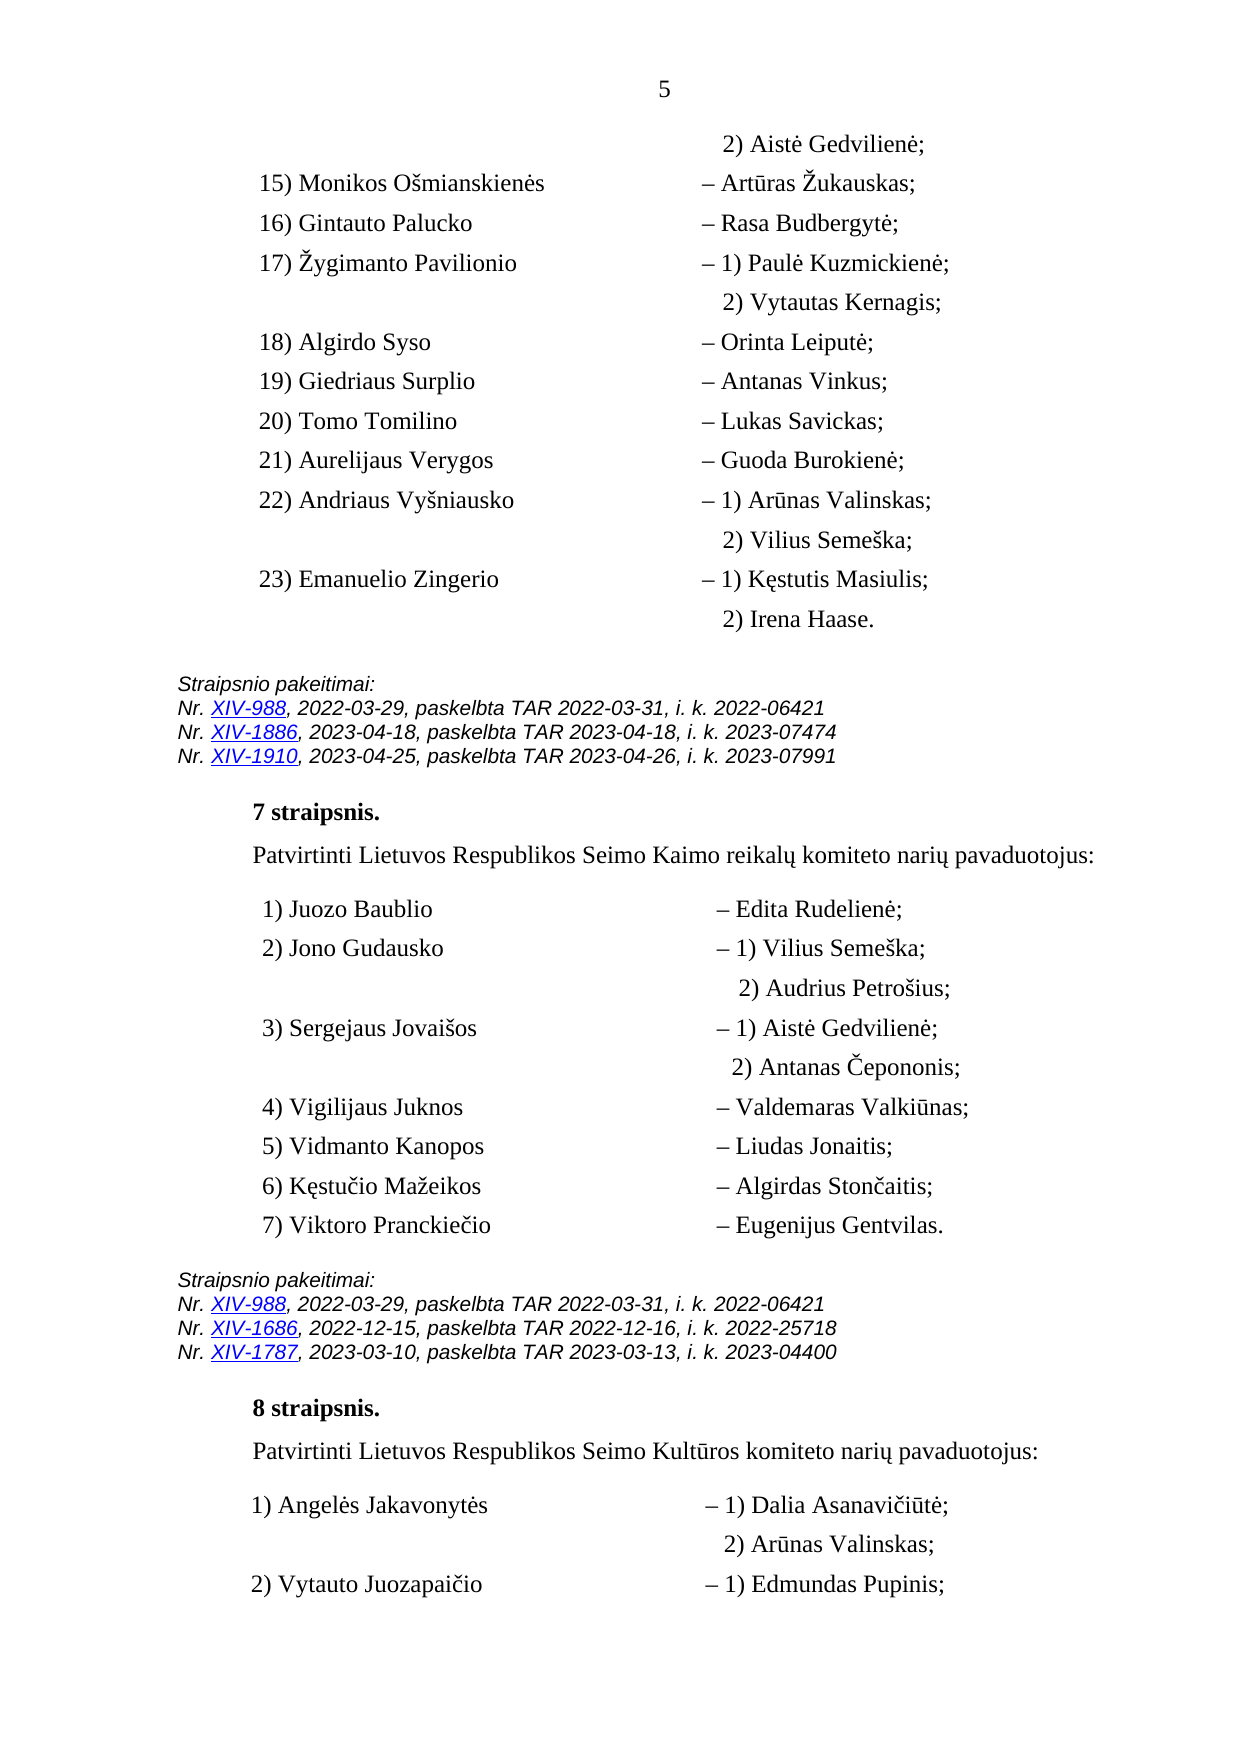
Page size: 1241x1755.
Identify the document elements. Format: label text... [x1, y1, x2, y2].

table_cell 22) Andriaus Vyšniausko [248, 474, 691, 553]
table_cell – Liudas Jonaitis; [691, 1121, 1151, 1160]
table_cell 15) Monikos Ošmianskienės [248, 158, 691, 197]
table_cell 3) Sergejaus Jovaišos [236, 1002, 691, 1081]
text Nr. XIV-988, 2022-03-29, paskelbta TAR 2022-03-31, i. k. 2022-06421 [177, 1292, 1152, 1316]
text Patvirtinti Lietuvos Respublikos Seimo Kultūros komiteto narių pavaduotojus: [177, 1436, 1152, 1464]
table_cell – Algirdas Stončaitis; [691, 1160, 1151, 1200]
text Nr. XIV-988, 2022-03-29, paskelbta TAR 2022-03-31, i. k. 2022-06421 [177, 696, 1152, 720]
text 7 straipsnis. [177, 797, 1152, 826]
table_cell 5) Vidmanto Kanopos [236, 1121, 691, 1160]
table_cell – Orinta Leiputė; [691, 316, 1163, 356]
text Nr. XIV-1686, 2022-12-15, paskelbta TAR 2022-12-16, i. k. 2022-25718 [177, 1316, 1152, 1340]
table_cell 4) Vigilijaus Juknos [236, 1081, 691, 1121]
table_cell [248, 118, 691, 158]
table_cell – 1) Edmundas Pupinis; [691, 1558, 1136, 1598]
table_cell 7) Viktoro Pranckiečio [236, 1200, 691, 1239]
table_cell 18) Algirdo Syso [248, 316, 691, 356]
table_cell 17) Žygimanto Pavilionio [248, 237, 691, 316]
table_cell 2) Jono Gudausko [236, 923, 691, 1002]
text 8 straipsnis. [177, 1393, 1152, 1421]
table_cell 2) Vytauto Juozapaičio [236, 1558, 691, 1598]
table_cell – Guoda Burokienė; [691, 435, 1163, 474]
table_cell – Valdemaras Valkiūnas; [691, 1081, 1151, 1121]
table_cell 21) Aurelijaus Verygos [248, 435, 691, 474]
table_cell 19) Giedriaus Surplio [248, 356, 691, 395]
table_cell – 1) Paulė Kuzmickienė; 2) Vytautas Kernagis; [691, 237, 1163, 316]
table_cell – Antanas Vinkus; [691, 356, 1163, 395]
text Nr. XIV-1886, 2023-04-18, paskelbta TAR 2023-04-18, i. k. 2023-07474 [177, 720, 1152, 744]
table_cell 2) Aistė Gedvilienė; [691, 118, 1163, 158]
text Nr. XIV-1910, 2023-04-25, paskelbta TAR 2023-04-26, i. k. 2023-07991 [177, 744, 1152, 768]
table_header 1) Angelės Jakavonytės [236, 1479, 691, 1558]
table_cell – 1) Vilius Semeška; 2) Audrius Petrošius; [691, 923, 1151, 1002]
table_cell 6) Kęstučio Mažeikos [236, 1160, 691, 1200]
table_cell – 1) Aistė Gedvilienė; 2) Antanas Čepononis; [691, 1002, 1151, 1081]
text Straipsnio pakeitimai: [177, 1268, 1152, 1292]
table_cell 16) Gintauto Palucko [248, 197, 691, 237]
table_header 1) Juozo Baublio [236, 883, 691, 923]
table_cell – Rasa Budbergytė; [691, 197, 1163, 237]
text Patvirtinti Lietuvos Respublikos Seimo Kaimo reikalų komiteto narių pavaduotojus: [177, 840, 1152, 869]
table_cell – 1) Arūnas Valinskas; 2) Vilius Semeška; [691, 474, 1163, 553]
text Straipsnio pakeitimai: [177, 672, 1152, 696]
table_header – Edita Rudelienė; [691, 883, 1151, 923]
text Nr. XIV-1787, 2023-03-10, paskelbta TAR 2023-03-13, i. k. 2023-04400 [177, 1340, 1152, 1364]
table_cell 20) Tomo Tomilino [248, 395, 691, 435]
table_cell – Artūras Žukauskas; [691, 158, 1163, 197]
table_cell – Eugenijus Gentvilas. [691, 1200, 1151, 1239]
table_cell – Lukas Savickas; [691, 395, 1163, 435]
table_cell 23) Emanuelio Zingerio [248, 554, 691, 633]
table_header – 1) Dalia Asanavičiūtė; 2) Arūnas Valinskas; [691, 1479, 1136, 1558]
table_cell – 1) Kęstutis Masiulis; 2) Irena Haase. [691, 554, 1163, 633]
